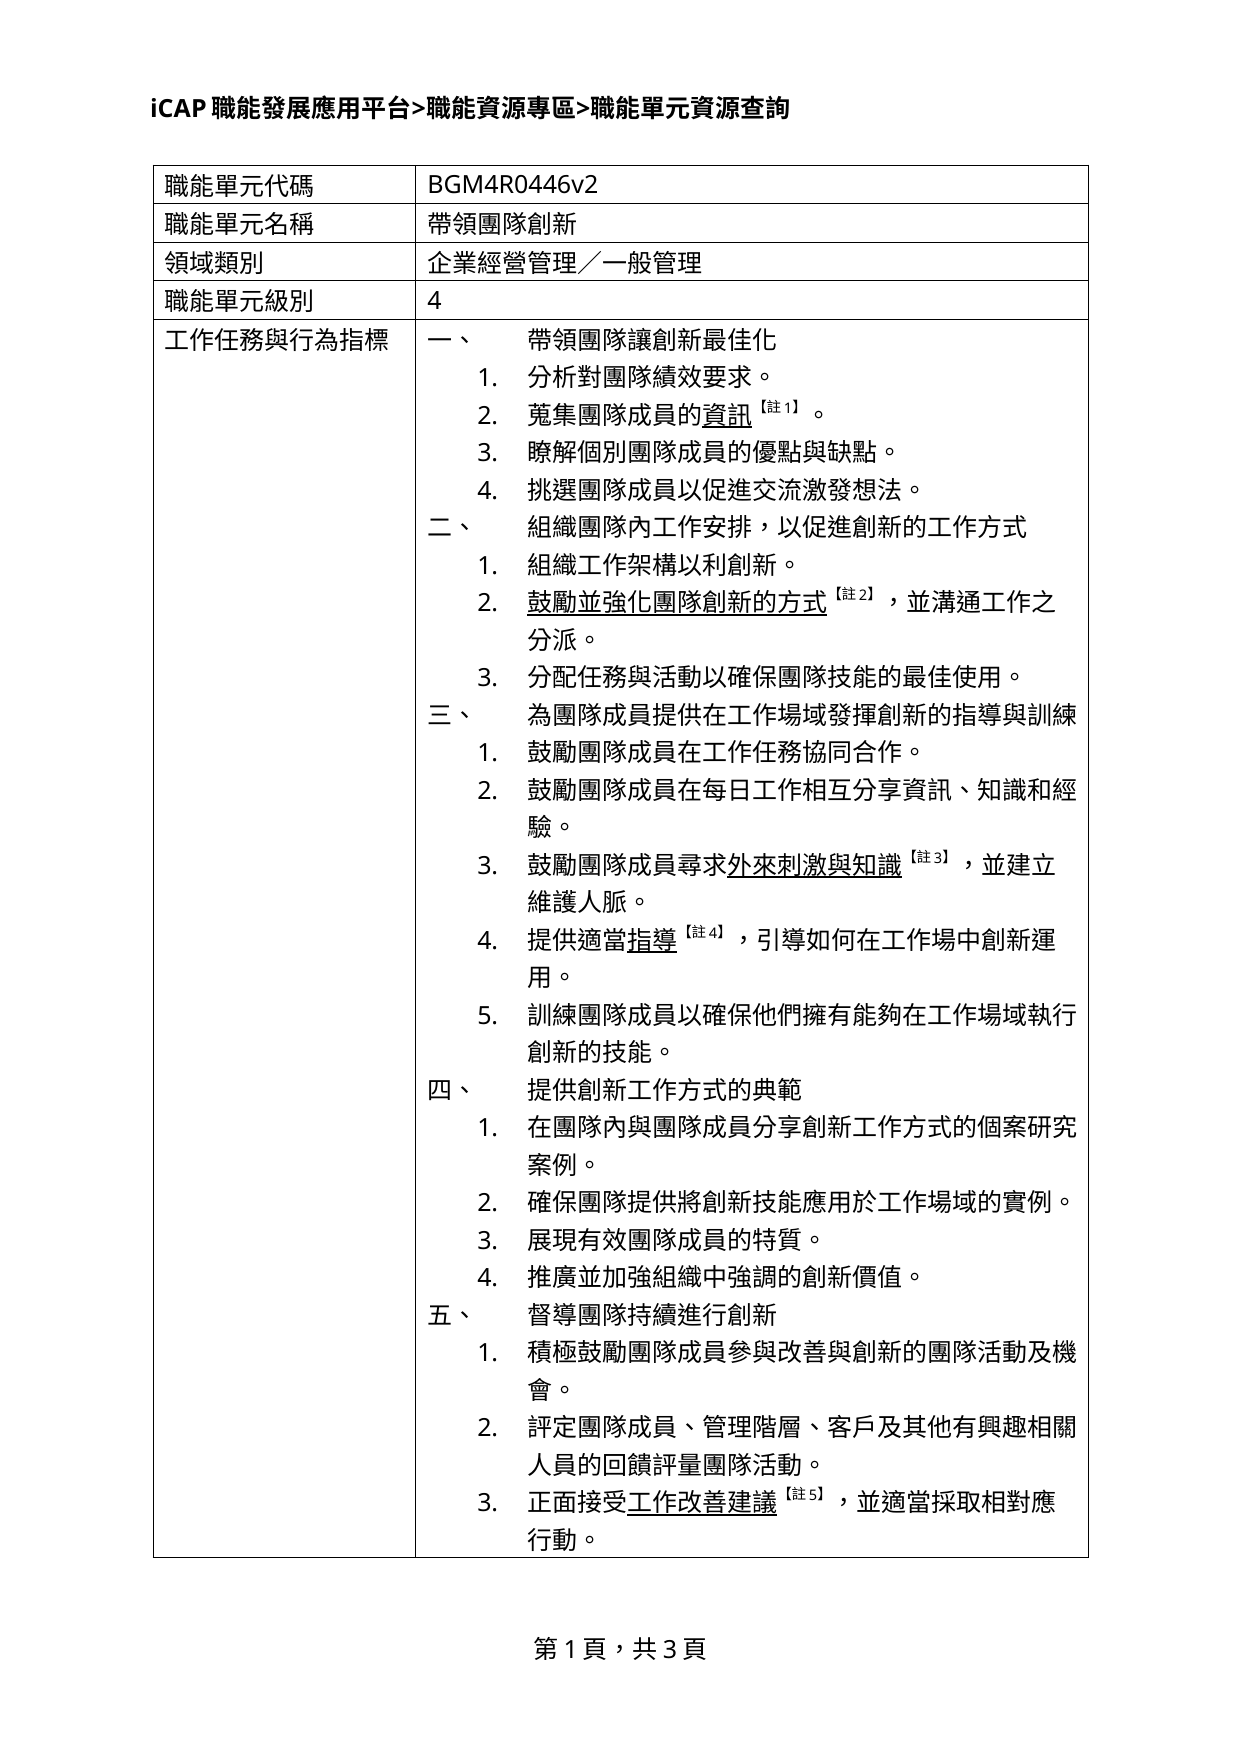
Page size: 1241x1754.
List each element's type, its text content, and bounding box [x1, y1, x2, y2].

table_cell 帶領團隊讓創新最佳化 分析對團隊績效要求。 蒐集團隊成員的資訊【註1】。 瞭解個別團隊成員的優點與缺點。 挑選團隊成員以促進交流激發想法。 組織團隊內工作安排，以促進創新的工作方式 組織工作架構以利創新。 鼓勵並強化團隊創新的方式【註2】，並溝通工作之分派。 分配任務與活動以確保團隊技能的最佳使用。 為團隊成員提供在工作場域發揮創新的指導與訓練 鼓勵團隊成員在工作任務協同合作。 鼓勵團隊成員在每日工作相互分享資訊、知識和經驗。 鼓勵團隊成員尋求外來刺激與知識【註3】，並建立維護人脈。 提供適當指導【註4】，引導如何在工作場中創新運用。 訓練團隊成員以確保他們擁有能夠在工作場域執行創新的技能。 提供創新工作方式的典範 在團隊內與團隊成員分享創新工作方式的個案研究案例。 確保團隊提供將創新技能應用於工作場域的實例。 展現有效團隊成員的特質。 推廣並加強組織中強調的創新價值。 督導團隊持續進行創新 積極鼓勵團隊成員參與改善與創新的團隊活動及機會。 評定團隊成員、管理階層、客戶及其他有興趣相關人員的回饋評量團隊活動。 正面接受工作改善建議【註5】，並適當採取相對應行動。 檢視並記錄應用創新工作技能的證據【註6】，並且適當呈現結果。 檢視創新流程、討論並分析正面與負面結果。 提供使用創新工作技能的回饋 工作後訓練與練習後評量，聽取團隊成員報告。 在團隊內討論、檢視回饋，並參考納入未來規劃。 獎勵與晉升團隊。 討論如何應用創新的問題。 [416, 320, 1088, 1557]
table_cell 4 [416, 281, 1088, 319]
table_cell 領域類別 [154, 243, 415, 280]
table_cell 職能單元名稱 [154, 204, 415, 242]
table_cell 帶領團隊創新 [416, 204, 1088, 242]
table_cell 企業經營管理／一般管理 [416, 243, 1088, 280]
table_header 職能單元代碼 [154, 166, 415, 203]
table_header BGM4R0446v2 [416, 166, 1088, 203]
table_cell 職能單元級別 [154, 281, 415, 319]
table_cell 工作任務與行為指標 [154, 320, 415, 1557]
